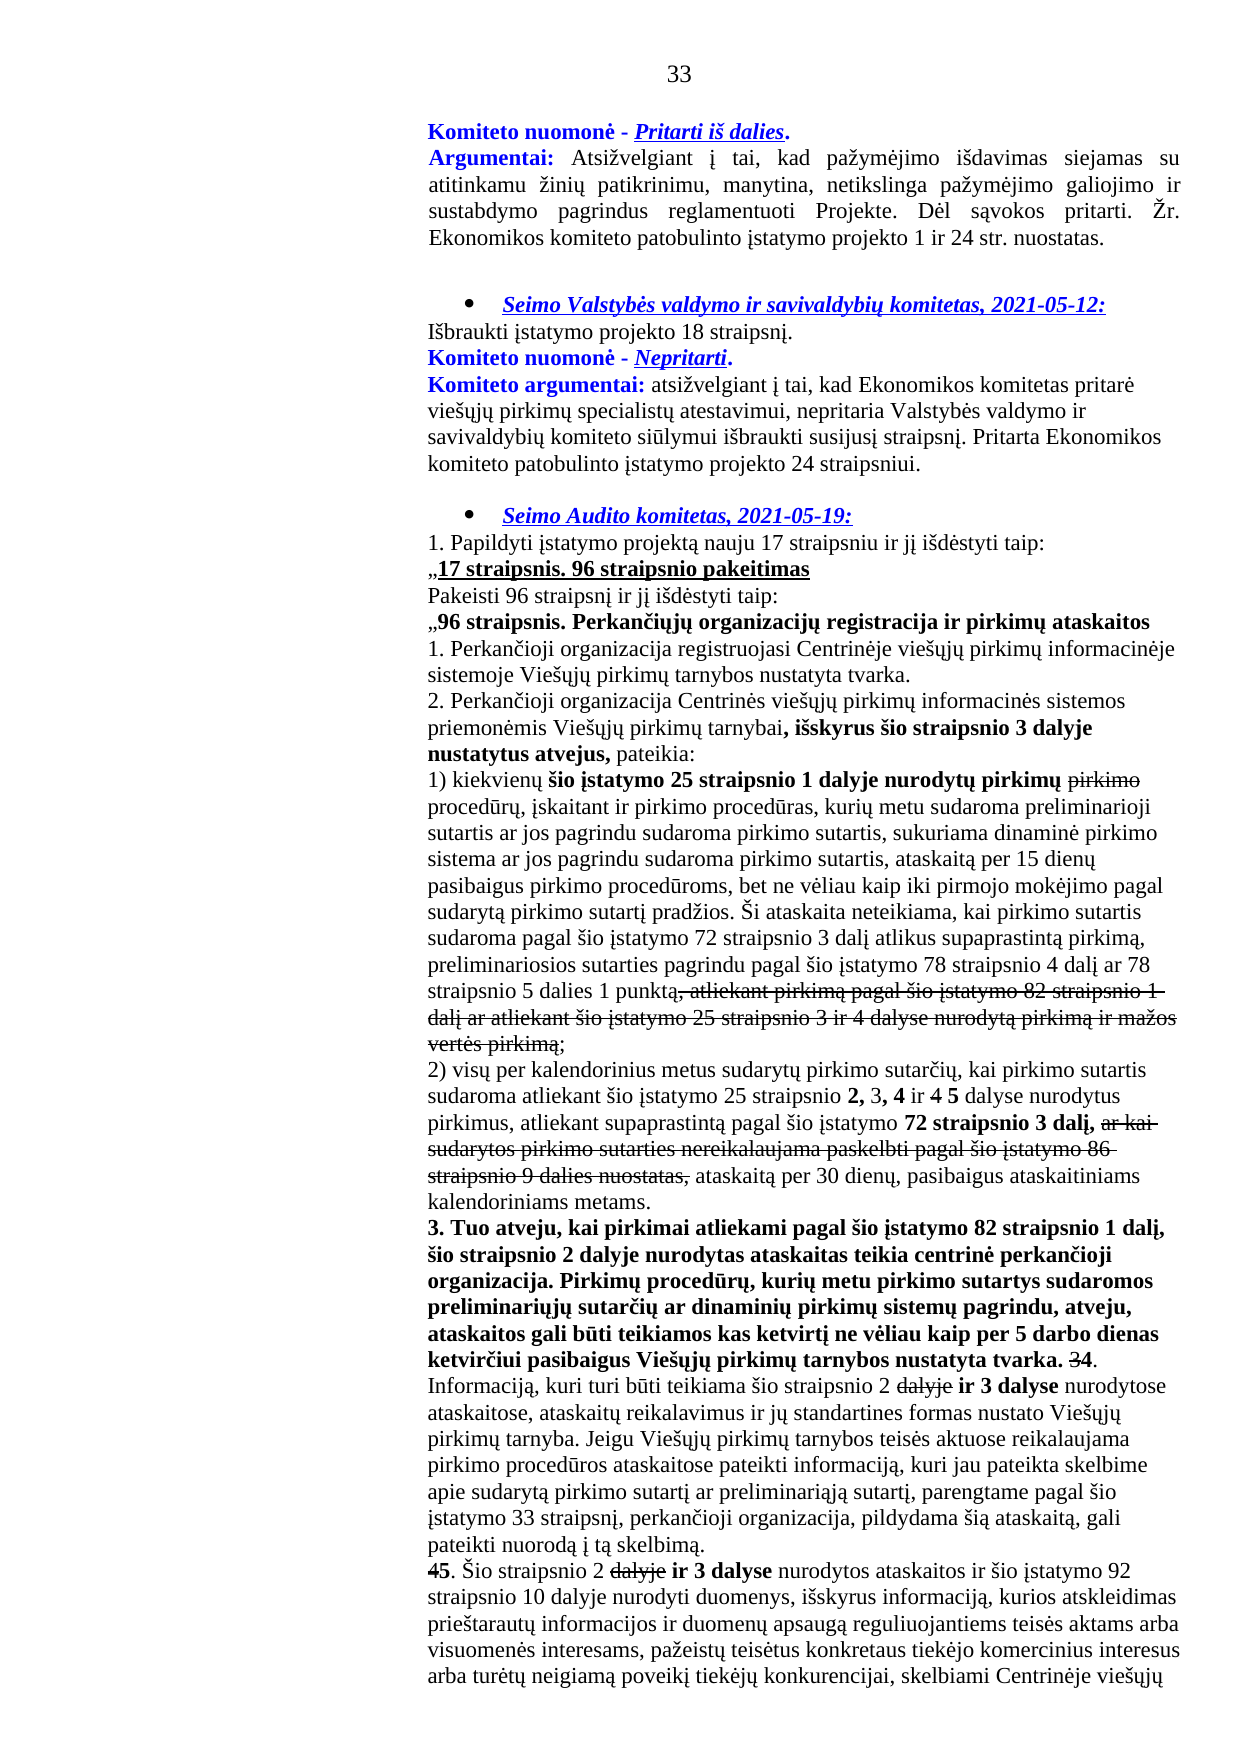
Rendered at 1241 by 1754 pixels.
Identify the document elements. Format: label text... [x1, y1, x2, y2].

text Išbraukti įstatymo projekto 18 straipsnį. [427, 318, 1181, 344]
text 2. Perkančioji organizacija Centrinės viešųjų pirkimų informacinės sistemos priemonėmis Viešųjų pirkimų tarnybai, išskyrus šio straipsnio 3 dalyje nustatytus atvejus, pateikia: [427, 687, 1181, 766]
text 1. Papildyti įstatymo projektą nauju 17 straipsniu ir jį išdėstyti taip: [427, 529, 1181, 556]
list Seimo Audito komitetas, 2021-05-19: [465, 502, 1181, 529]
text Komiteto nuomonė - Pritarti iš dalies. [427, 118, 1181, 144]
text „17 straipsnis. 96 straipsnio pakeitimas [427, 556, 1181, 582]
text 45. Šio straipsnio 2 dalyje ir 3 dalyse nurodytos ataskaitos ir šio įstatymo 92 straipsnio 10 dalyje nurodyti duomenys, išskyrus informaciją, kurios atskleidimas prieštarautų informacijos ir duomenų apsaugą reguliuojantiems teisės aktams arba visuomenės interesams, pažeistų teisėtus konkretaus tiekėjo komercinius interesus arba turėtų neigiamą poveikį tiekėjų konkurencijai, skelbiami Centrinėje viešųjų [427, 1557, 1181, 1689]
text Komiteto argumentai: atsižvelgiant į tai, kad Ekonomikos komitetas pritarė viešųjų pirkimų specialistų atestavimui, nepritaria Valstybės valdymo ir savivaldybių komiteto siūlymui išbraukti susijusį straipsnį. Pritarta Ekonomikos komiteto patobulinto įstatymo projekto 24 straipsniui. [427, 371, 1181, 476]
text 1) kiekvienų šio įstatymo 25 straipsnio 1 dalyje nurodytų pirkimų pirkimo procedūrų, įskaitant ir pirkimo procedūras, kurių metu sudaroma preliminarioji sutartis ar jos pagrindu sudaroma pirkimo sutartis, sukuriama dinaminė pirkimo sistema ar jos pagrindu sudaroma pirkimo sutartis, ataskaitą per 15 dienų pasibaigus pirkimo procedūroms, bet ne vėliau kaip iki pirmojo mokėjimo pagal sudarytą pirkimo sutartį pradžios. Ši ataskaita neteikiama, kai pirkimo sutartis sudaroma pagal šio įstatymo 72 straipsnio 3 dalį atlikus supaprastintą pirkimą, preliminariosios sutarties pagrindu pagal šio įstatymo 78 straipsnio 4 dalį ar 78 straipsnio 5 dalies 1 punktą, atliekant pirkimą pagal šio įstatymo 82 straipsnio 1 dalį ar atliekant šio įstatymo 25 straipsnio 3 ir 4 dalyse nurodytą pirkimą ir mažos vertės pirkimą; [427, 766, 1181, 1056]
text Argumentai: Atsižvelgiant į tai, kad pažymėjimo išdavimas siejamas su atitinkamu žinių patikrinimu, manytina, netikslinga pažymėjimo galiojimo ir sustabdymo pagrindus reglamentuoti Projekte. Dėl sąvokos pritarti. Žr. Ekonomikos komiteto patobulinto įstatymo projekto 1 ir 24 str. nuostatas. [428, 144, 1181, 250]
text 1. Perkančioji organizacija registruojasi Centrinėje viešųjų pirkimų informacinėje sistemoje Viešųjų pirkimų tarnybos nustatyta tvarka. [427, 634, 1181, 687]
text 2) visų per kalendorinius metus sudarytų pirkimo sutarčių, kai pirkimo sutartis sudaroma atliekant šio įstatymo 25 straipsnio 2, 3, 4 ir 4 5 dalyse nurodytus pirkimus, atliekant supaprastintą pagal šio įstatymo 72 straipsnio 3 dalį, ar kai sudarytos pirkimo sutarties nereikalaujama paskelbti pagal šio įstatymo 86 straipsnio 9 dalies nuostatas, ataskaitą per 30 dienų, pasibaigus ataskaitiniams kalendoriniams metams. [427, 1056, 1181, 1214]
text 3. Tuo atveju, kai pirkimai atliekami pagal šio įstatymo 82 straipsnio 1 dalį, šio straipsnio 2 dalyje nurodytas ataskaitas teikia centrinė perkančioji organizacija. Pirkimų procedūrų, kurių metu pirkimo sutartys sudaromos preliminariųjų sutarčių ar dinaminių pirkimų sistemų pagrindu, atveju, ataskaitos gali būti teikiamos kas ketvirtį ne vėliau kaip per 5 darbo dienas ketvirčiui pasibaigus Viešųjų pirkimų tarnybos nustatyta tvarka. 34. Informaciją, kuri turi būti teikiama šio straipsnio 2 dalyje ir 3 dalyse nurodytose ataskaitose, ataskaitų reikalavimus ir jų standartines formas nustato Viešųjų pirkimų tarnyba. Jeigu Viešųjų pirkimų tarnybos teisės aktuose reikalaujama pirkimo procedūros ataskaitose pateikti informaciją, kuri jau pateikta skelbime apie sudarytą pirkimo sutartį ar preliminariąją sutartį, parengtame pagal šio įstatymo 33 straipsnį, perkančioji organizacija, pildydama šią ataskaitą, gali pateikti nuorodą į tą skelbimą. [427, 1214, 1181, 1557]
text Komiteto nuomonė - Nepritarti. [427, 344, 1181, 371]
list Seimo Valstybės valdymo ir savivaldybių komitetas, 2021-05-12: [465, 291, 1181, 318]
text Pakeisti 96 straipsnį ir jį išdėstyti taip: [427, 582, 1181, 608]
text „96 straipsnis. Perkančiųjų organizacijų registracija ir pirkimų ataskaitos [427, 608, 1181, 634]
